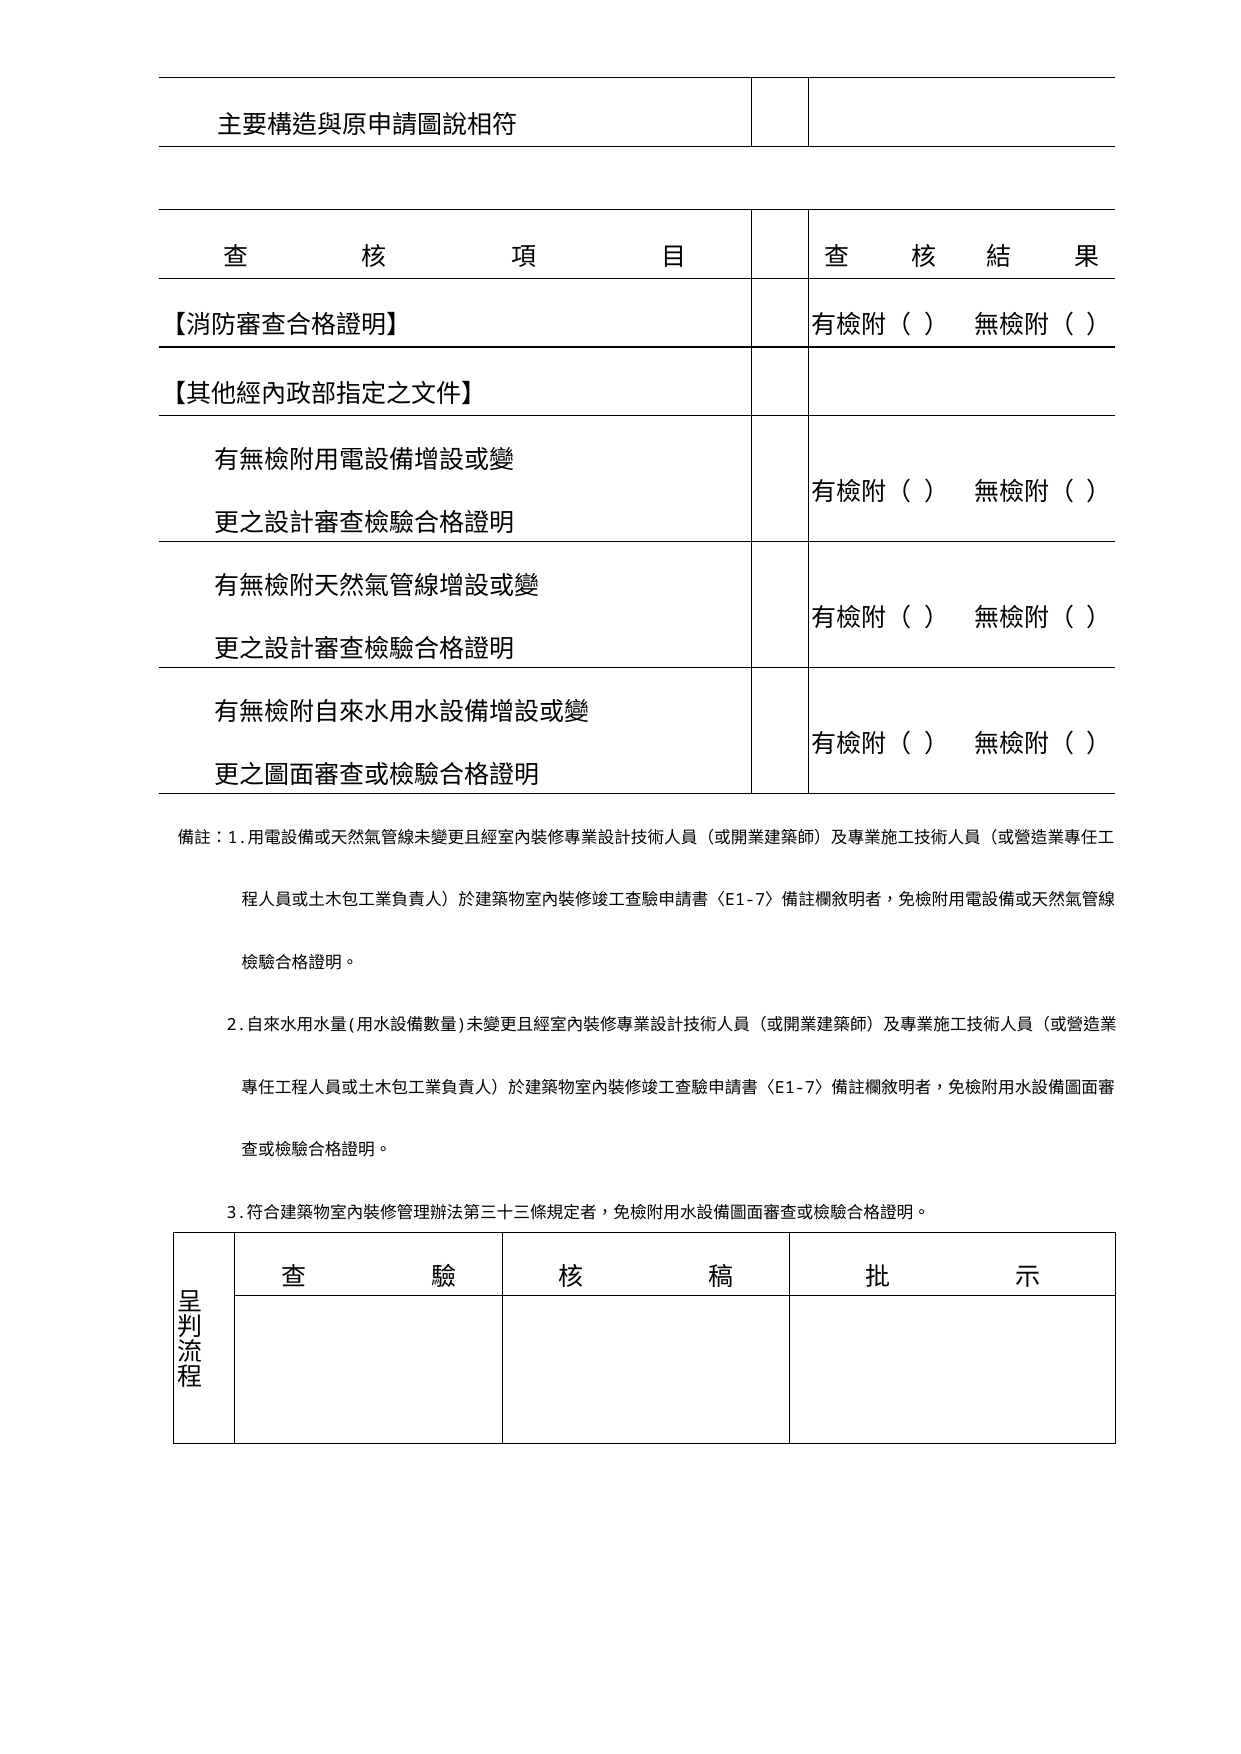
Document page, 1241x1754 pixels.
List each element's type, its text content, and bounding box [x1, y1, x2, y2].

text 2.自來水用水量(用水設備數量)未變更且經室內裝修專業設計技術人員（或開業建築師）及專業施工技術人員（或營造業專任工程人員或土木包工業負責人）於建築物室內裝修竣工查驗申請書〈E1-7〉備註欄敘明者，免檢附用水設備圖面審查或檢驗合格證明。 [226, 982, 1122, 1169]
table_cell 有檢附（ ） 無檢附（ ） [809, 279, 1114, 346]
table_cell 有檢附（ ） 無檢附（ ） [809, 416, 1114, 541]
table_cell [809, 78, 1114, 146]
text 備註：1.用電設備或天然氣管線未變更且經室內裝修專業設計技術人員（或開業建築師）及專業施工技術人員（或營造業專任工程人員或土木包工業負責人）於建築物室內裝修竣工查驗申請書〈E1-7〉備註欄敘明者，免檢附用電設備或天然氣管線檢驗合格證明。 [177, 794, 1122, 982]
table_cell [790, 1296, 1115, 1443]
table_cell 【消防審查合格證明】 [159, 279, 751, 346]
table_cell [503, 1296, 789, 1443]
table_header 查 核 結 果 [809, 210, 1114, 278]
table_cell 【其他經內政部指定之文件】 [159, 348, 751, 415]
table_cell [752, 348, 808, 415]
table_cell 有檢附（ ） 無檢附（ ） [809, 668, 1114, 793]
table_cell 有檢附（ ） 無檢附（ ） [809, 542, 1114, 667]
table_cell 有無檢附自來水用水設備增設或變 更之圖面審查或檢驗合格證明 [159, 668, 751, 793]
table_cell [809, 348, 1114, 415]
table_header 核 稿 [503, 1233, 789, 1295]
table_cell [752, 279, 808, 346]
table_header [752, 210, 808, 278]
table_header 查 核 項 目 [159, 210, 751, 278]
table_cell [752, 668, 808, 793]
table_header 查 驗 [235, 1233, 502, 1295]
table_cell [752, 78, 808, 146]
table_cell 主要構造與原申請圖說相符 [159, 78, 751, 146]
table_header 批 示 [790, 1233, 1115, 1295]
text 3.符合建築物室內裝修管理辦法第三十三條規定者，免檢附用水設備圖面審查或檢驗合格證明。 [226, 1169, 1122, 1232]
table_cell [235, 1296, 502, 1443]
table_cell 有無檢附天然氣管線增設或變 更之設計審查檢驗合格證明 [159, 542, 751, 667]
table_cell [752, 542, 808, 667]
table_header 呈判流程 [174, 1233, 234, 1443]
table_cell [752, 416, 808, 541]
table_cell 有無檢附用電設備增設或變 更之設計審查檢驗合格證明 [159, 416, 751, 541]
